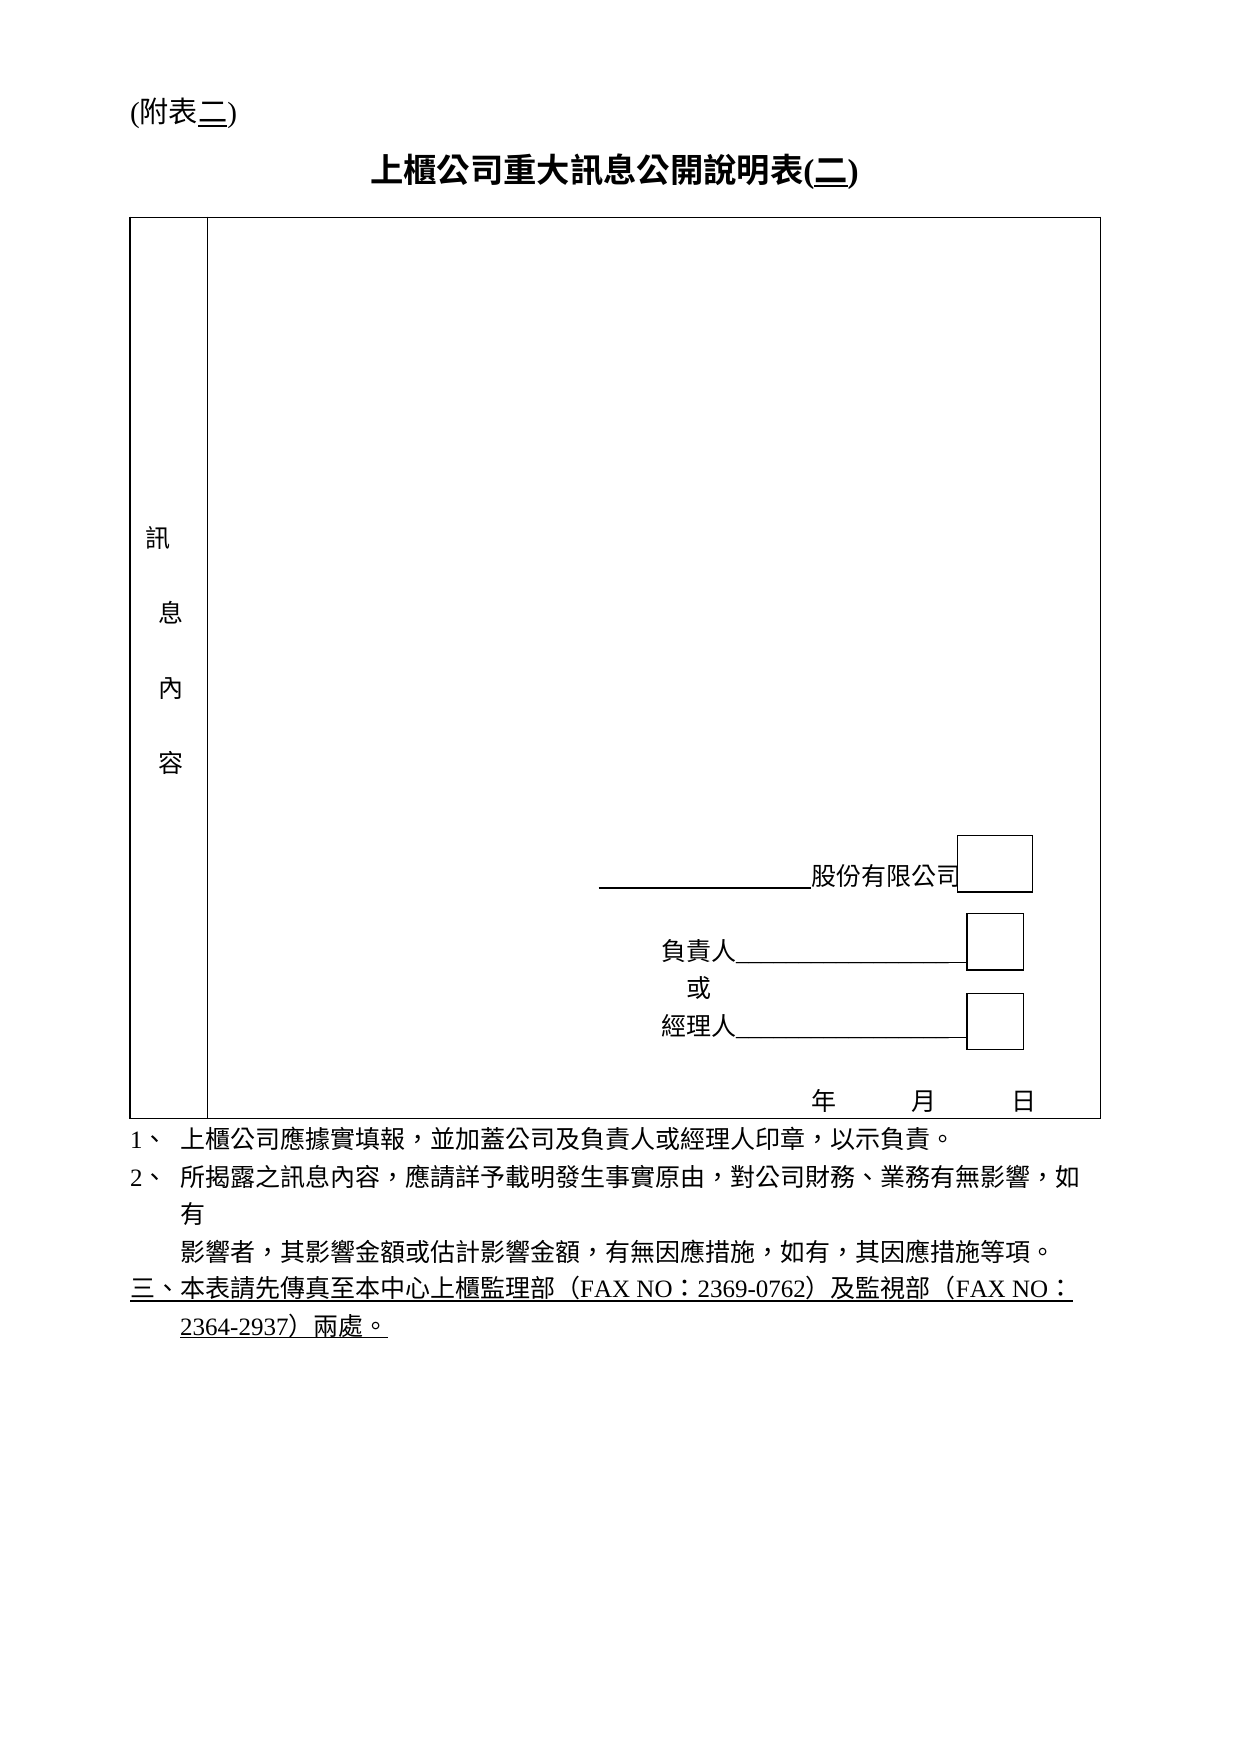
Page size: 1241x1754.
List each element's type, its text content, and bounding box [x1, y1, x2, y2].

list 所揭露之訊息內容，應請詳予載明發生事實原由，對公司財務、業務有無影響，如有 [130, 1156, 1098, 1231]
list 上櫃公司應據實填報，並加蓋公司及負責人或經理人印章，以示負責。 [130, 1119, 1098, 1156]
table_header 股份有限公司 負責人_________________ 或 經理人_________________ 年 月 日 [208, 218, 1100, 1118]
text 上櫃公司重大訊息公開說明表(二) [130, 143, 1098, 192]
text 影響者，其影響金額或估計影響金額，有無因應措施，如有，其因應措施等項。 [180, 1231, 1098, 1269]
text 2364-2937）兩處。 [180, 1305, 1098, 1342]
table_header 訊 息 內 容 [131, 218, 207, 1118]
text (附表二) [130, 89, 1098, 131]
text 三、本表請先傳真至本中心上櫃監理部（FAX NO：2369-0762）及監視部（FAX NO： [130, 1269, 1098, 1305]
